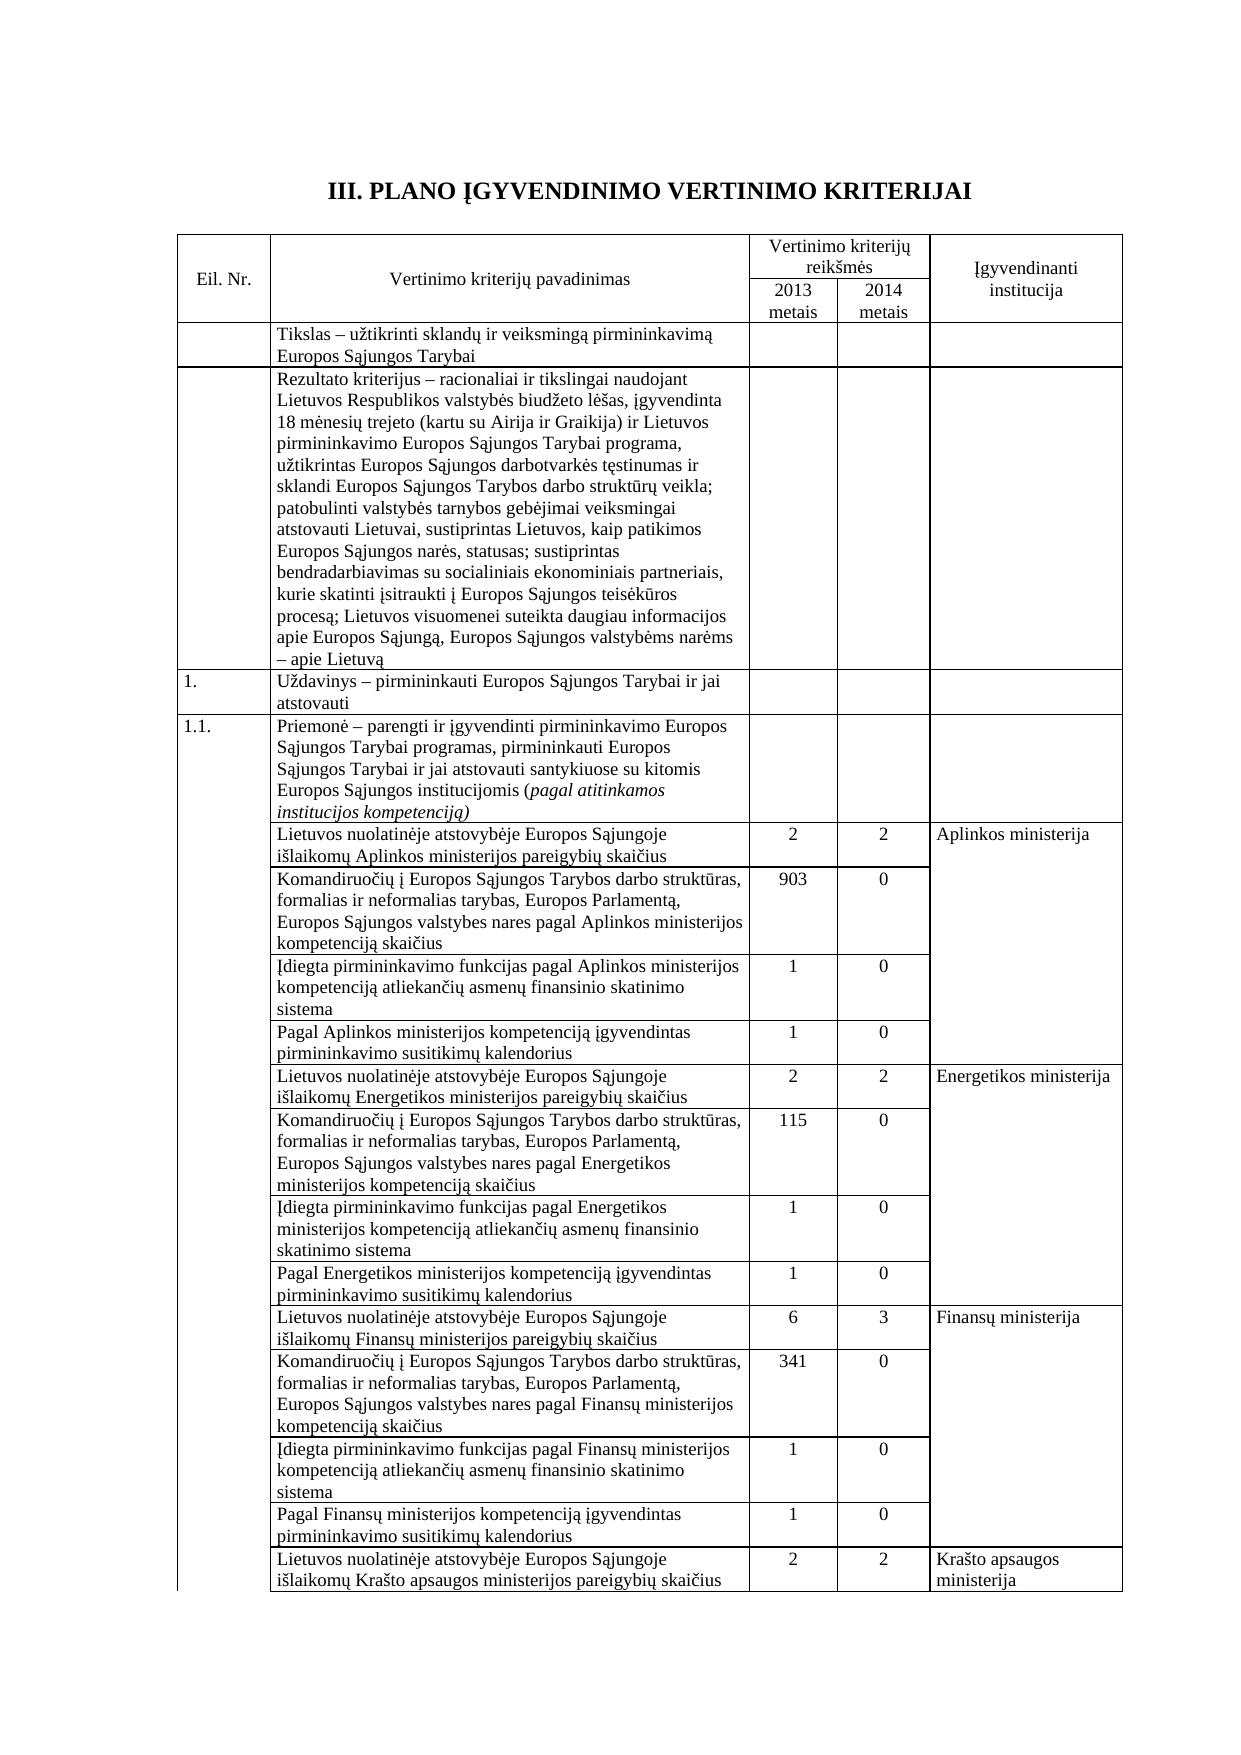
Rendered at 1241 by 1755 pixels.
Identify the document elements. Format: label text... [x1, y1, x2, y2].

table_cell 2 [838, 823, 929, 866]
table_cell [178, 1305, 270, 1349]
table_cell Lietuvos nuolatinėje atstovybėje Europos Sąjungoje išlaikomų Aplinkos ministerijos pareigybių skaičius [271, 823, 749, 866]
table_cell [838, 670, 929, 713]
table_cell 2 [838, 1065, 929, 1108]
table_cell 2014 metais [838, 279, 929, 322]
table_cell Tikslas – užtikrinti sklandų ir veiksmingą pirmininkavimą Europos Sąjungos Tarybai [271, 323, 749, 366]
table_cell 115 [750, 1109, 837, 1195]
table_cell 6 [750, 1306, 837, 1349]
table_cell Pagal Energetikos ministerijos kompetenciją įgyvendintas pirmininkavimo susitikimų kalendorius [271, 1262, 749, 1305]
table_cell [178, 1108, 270, 1195]
table_cell Pagal Finansų ministerijos kompetenciją įgyvendintas pirmininkavimo susitikimų kalendorius [271, 1503, 749, 1546]
table_cell [178, 1436, 270, 1502]
table_cell [931, 670, 1122, 713]
table_cell 1 [750, 1438, 837, 1502]
table_cell 1 [750, 1196, 837, 1261]
table_cell Finansų ministerija [931, 1306, 1122, 1349]
table_cell 0 [838, 1350, 929, 1436]
table_cell Uždavinys – pirmininkauti Europos Sąjungos Tarybai ir jai atstovauti [271, 670, 749, 713]
table_cell [838, 715, 929, 822]
table_cell [178, 1502, 270, 1546]
table_cell 1.1. [178, 715, 270, 822]
table_cell 0 [838, 868, 929, 954]
table_cell 1 [750, 955, 837, 1019]
table_cell [178, 1064, 270, 1108]
table_cell 2 [750, 1548, 837, 1591]
table_cell 341 [750, 1350, 837, 1436]
table_cell 0 [838, 1196, 929, 1261]
table_cell Komandiruočių į Europos Sąjungos Tarybos darbo struktūras, formalias ir neformalias tarybas, Europos Parlamentą, Europos Sąjungos valstybes nares pagal Energetikos ministerijos kompetenciją skaičius [271, 1109, 749, 1195]
table_cell 1. [178, 670, 270, 713]
table_cell Krašto apsaugos ministerija [931, 1548, 1122, 1591]
table_cell 0 [838, 1503, 929, 1546]
table_cell 2013 metais [750, 279, 837, 322]
table_cell Įdiegta pirmininkavimo funkcijas pagal Aplinkos ministerijos kompetenciją atliekančių asmenų finansinio skatinimo sistema [271, 955, 749, 1019]
table_cell Įdiegta pirmininkavimo funkcijas pagal Finansų ministerijos kompetenciją atliekančių asmenų finansinio skatinimo sistema [271, 1438, 749, 1502]
table_cell [178, 822, 270, 866]
table_cell Lietuvos nuolatinėje atstovybėje Europos Sąjungoje išlaikomų Krašto apsaugos ministerijos pareigybių skaičius [271, 1548, 749, 1591]
text III. PLANO ĮGYVENDINIMO VERTINIMO KRITERIJAI [177, 176, 1122, 205]
table_cell [931, 715, 1122, 822]
table_cell [838, 323, 929, 366]
table_cell [750, 323, 837, 366]
table_cell Komandiruočių į Europos Sąjungos Tarybos darbo struktūras, formalias ir neformalias tarybas, Europos Parlamentą, Europos Sąjungos valstybes nares pagal Finansų ministerijos kompetenciją skaičius [271, 1350, 749, 1436]
table_cell [931, 323, 1122, 366]
table_cell [750, 670, 837, 713]
table_cell 2 [838, 1548, 929, 1591]
table_cell 2 [750, 823, 837, 866]
table_cell [178, 866, 270, 954]
table_cell [838, 368, 929, 669]
table_cell [178, 1195, 270, 1261]
table_header Vertinimo kriterijų pavadinimas [271, 235, 749, 322]
table_header Eil. Nr. [178, 235, 270, 322]
table_cell Komandiruočių į Europos Sąjungos Tarybos darbo struktūras, formalias ir neformalias tarybas, Europos Parlamentą, Europos Sąjungos valstybes nares pagal Aplinkos ministerijos kompetenciją skaičius [271, 868, 749, 954]
table_cell [750, 715, 837, 822]
table_cell 903 [750, 868, 837, 954]
table_header Įgyvendinanti institucija [931, 235, 1122, 322]
table_cell 0 [838, 1109, 929, 1195]
table_cell 1 [750, 1262, 837, 1305]
table_cell [178, 323, 270, 366]
table_cell 3 [838, 1306, 929, 1349]
table_cell [178, 368, 270, 669]
table_cell Energetikos ministerija [931, 1065, 1122, 1305]
table_cell Aplinkos ministerija [931, 823, 1122, 1064]
table_cell Priemonė – parengti ir įgyvendinti pirmininkavimo Europos Sąjungos Tarybai programas, pirmininkauti Europos Sąjungos Tarybai ir jai atstovauti santykiuose su kitomis Europos Sąjungos institucijomis (pagal atitinkamos institucijos kompetenciją) [271, 715, 749, 822]
table_cell [178, 1349, 270, 1436]
table_cell Lietuvos nuolatinėje atstovybėje Europos Sąjungoje išlaikomų Finansų ministerijos pareigybių skaičius [271, 1306, 749, 1349]
table_cell Lietuvos nuolatinėje atstovybėje Europos Sąjungoje išlaikomų Energetikos ministerijos pareigybių skaičius [271, 1065, 749, 1108]
table_cell Rezultato kriterijus – racionaliai ir tikslingai naudojant Lietuvos Respublikos valstybės biudžeto lėšas, įgyvendinta 18 mėnesių trejeto (kartu su Airija ir Graikija) ir Lietuvos pirmininkavimo Europos Sąjungos Tarybai programa, užtikrintas Europos Sąjungos darbotvarkės tęstinumas ir sklandi Europos Sąjungos Tarybos darbo struktūrų veikla; patobulinti valstybės tarnybos gebėjimai veiksmingai atstovauti Lietuvai, sustiprintas Lietuvos, kaip patikimos Europos Sąjungos narės, statusas; sustiprintas bendradarbiavimas su socialiniais ekonominiais partneriais, kurie skatinti įsitraukti į Europos Sąjungos teisėkūros procesą; Lietuvos visuomenei suteikta daugiau informacijos apie Europos Sąjungą, Europos Sąjungos valstybėms narėms – apie Lietuvą [271, 368, 749, 669]
table_cell 2 [750, 1065, 837, 1108]
table_cell [931, 1349, 1122, 1546]
table_header Vertinimo kriterijų reikšmės [750, 235, 929, 278]
table_cell [178, 1261, 270, 1305]
table_cell 0 [838, 955, 929, 1019]
table_cell 1 [750, 1503, 837, 1546]
table_cell [178, 954, 270, 1019]
table_cell 1 [750, 1021, 837, 1064]
table_cell [931, 368, 1122, 669]
table_cell Pagal Aplinkos ministerijos kompetenciją įgyvendintas pirmininkavimo susitikimų kalendorius [271, 1021, 749, 1064]
table_cell [178, 1546, 270, 1591]
table_cell 0 [838, 1262, 929, 1305]
table_cell Įdiegta pirmininkavimo funkcijas pagal Energetikos ministerijos kompetenciją atliekančių asmenų finansinio skatinimo sistema [271, 1196, 749, 1261]
table_cell 0 [838, 1438, 929, 1502]
table_cell 0 [838, 1021, 929, 1064]
table_cell [750, 368, 837, 669]
table_cell [178, 1020, 270, 1064]
